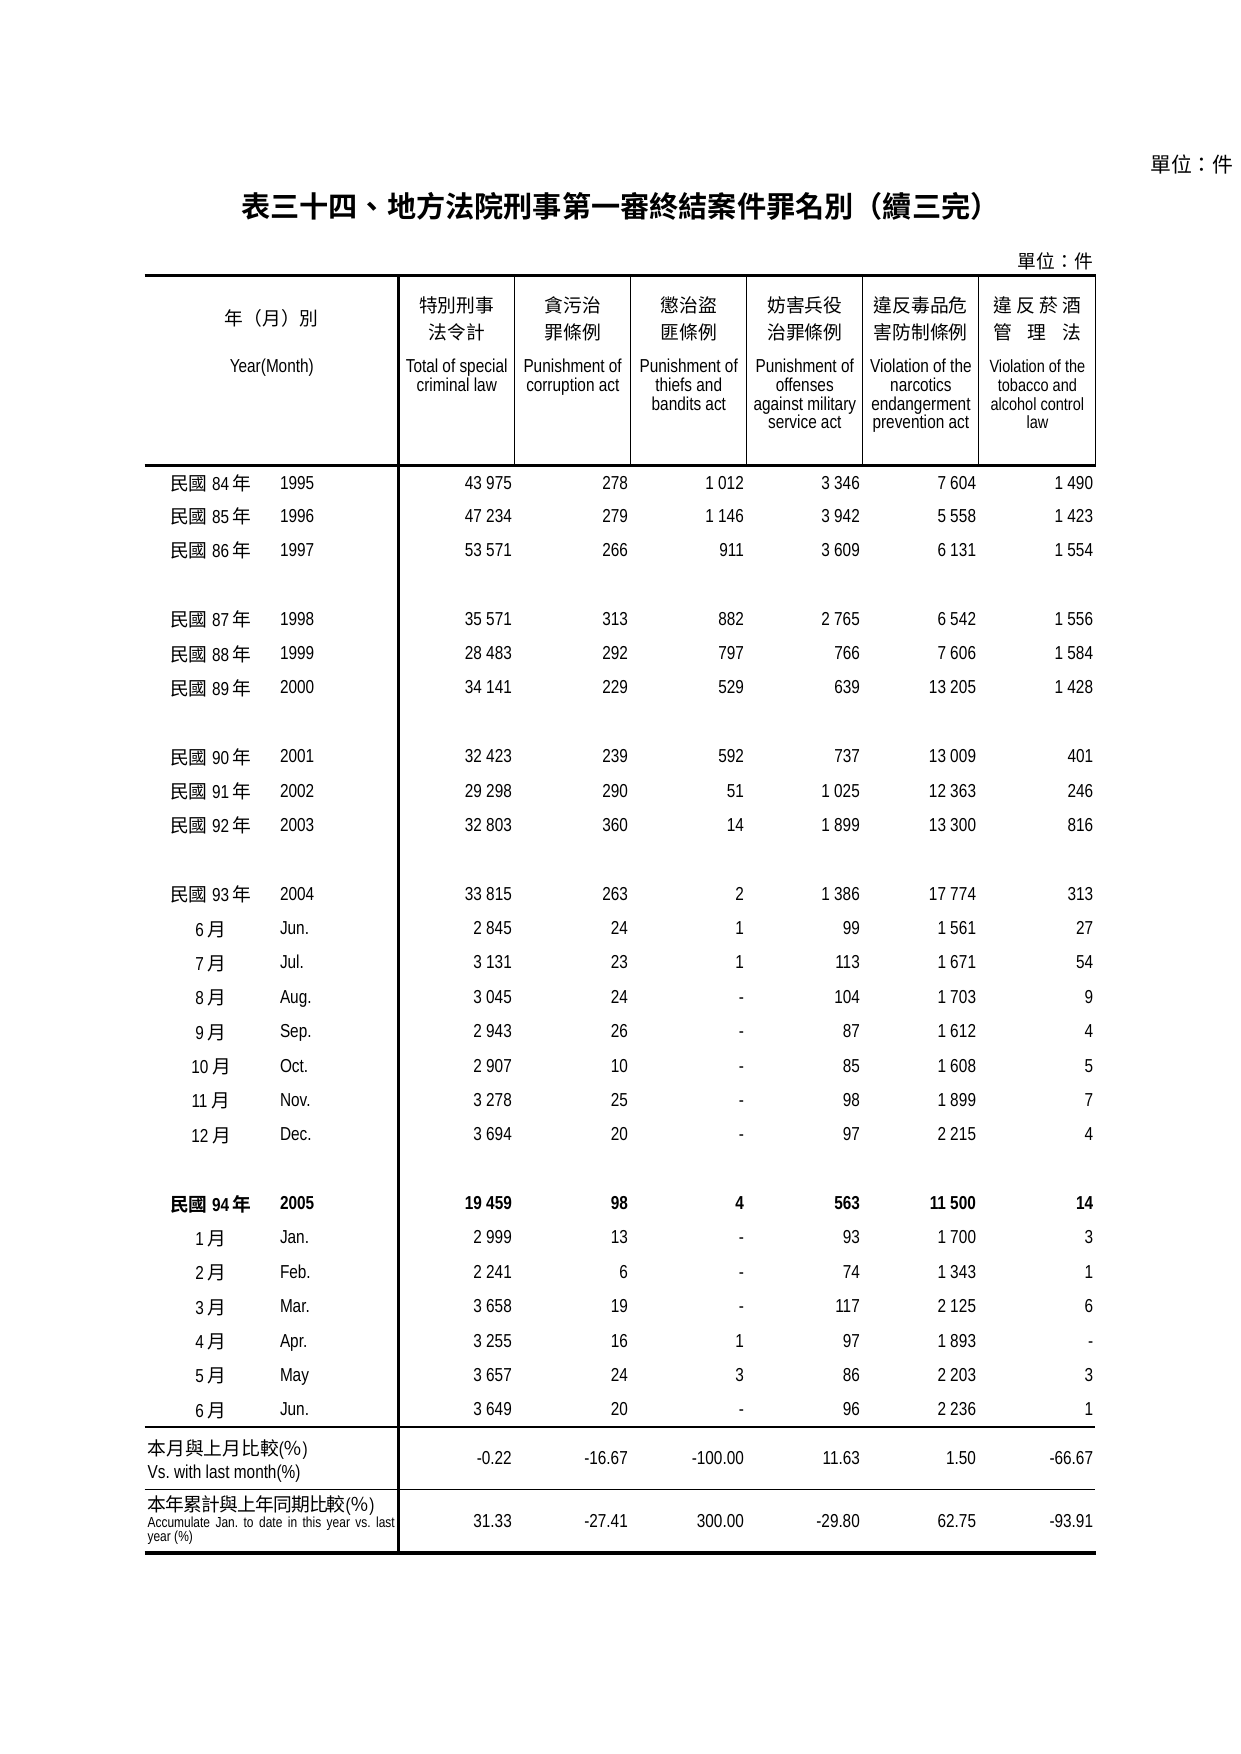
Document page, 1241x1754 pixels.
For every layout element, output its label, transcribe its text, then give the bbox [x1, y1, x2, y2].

table_cell 1 [979, 1255, 1096, 1289]
table_cell 6 [979, 1289, 1096, 1323]
table_cell 13 [515, 1220, 631, 1254]
table_header 妨害兵役 治罪條例 [747, 277, 862, 357]
table_cell [515, 567, 631, 601]
table_cell [515, 1151, 631, 1186]
table_cell 20 [515, 1117, 631, 1151]
table_cell 2 125 [863, 1289, 979, 1323]
table_cell 民國 84年 [145, 467, 277, 498]
table_cell 27 [979, 911, 1096, 945]
table_cell 1 893 [863, 1323, 979, 1358]
table_cell [515, 842, 631, 876]
table_cell 47 234 [400, 498, 514, 533]
table_cell 2 215 [863, 1117, 979, 1151]
table_cell 28 483 [400, 636, 514, 670]
table_cell Year(Month) [145, 358, 397, 461]
table_cell 9 [979, 980, 1096, 1014]
table_cell 19 [515, 1289, 631, 1323]
table_cell 31.33 [400, 1490, 514, 1551]
table_cell 11 500 [863, 1186, 979, 1220]
table_cell 266 [515, 533, 631, 567]
table_cell Jul. [277, 945, 397, 979]
table_header 違反毒品危害防制條例 [863, 277, 978, 357]
table_cell [631, 1151, 747, 1186]
table_cell 2005 [277, 1186, 397, 1220]
table_cell [979, 842, 1096, 876]
table_cell 3 131 [400, 945, 514, 979]
table_cell 529 [631, 670, 747, 704]
table_cell - [979, 1323, 1096, 1358]
table_cell 97 [747, 1323, 863, 1358]
table_cell 3 649 [400, 1392, 514, 1426]
table_cell 6 542 [863, 601, 979, 636]
table_cell 104 [747, 980, 863, 1014]
table_cell 2001 [277, 739, 397, 773]
table_cell 7 [979, 1083, 1096, 1117]
table_cell 3 278 [400, 1083, 514, 1117]
table_cell 1 561 [863, 911, 979, 945]
table_cell Nov. [277, 1083, 397, 1117]
table_cell 35 571 [400, 601, 514, 636]
table_cell 2 236 [863, 1392, 979, 1426]
table_cell -100.00 [631, 1428, 747, 1489]
table_cell Jun. [277, 1392, 397, 1426]
table_cell 6 131 [863, 533, 979, 567]
table_cell 1 343 [863, 1255, 979, 1289]
table_cell - [631, 980, 747, 1014]
table_cell [863, 567, 979, 601]
table_cell 1 554 [979, 533, 1096, 567]
table_cell 1 146 [631, 498, 747, 533]
table_cell 26 [515, 1014, 631, 1048]
table_cell 民國 88年 [145, 636, 277, 670]
table_cell 2 943 [400, 1014, 514, 1048]
table_cell 2 241 [400, 1255, 514, 1289]
table_cell 97 [747, 1117, 863, 1151]
table_cell Punishment of thiefs and bandits act [631, 358, 746, 461]
table_cell 1 671 [863, 945, 979, 979]
table_cell 74 [747, 1255, 863, 1289]
table_cell 300.00 [631, 1490, 747, 1551]
table_cell 13 300 [863, 808, 979, 842]
table_cell 24 [515, 980, 631, 1014]
table_header 貪污治 罪條例 [515, 277, 630, 357]
table_cell 民國 87年 [145, 601, 277, 636]
table_cell 117 [747, 1289, 863, 1323]
table_cell 882 [631, 601, 747, 636]
table_cell [979, 1151, 1096, 1186]
table_cell 51 [631, 773, 747, 808]
table_cell 86 [747, 1358, 863, 1392]
table_cell 1 428 [979, 670, 1096, 704]
table_cell 民國 90年 [145, 739, 277, 773]
table_cell 85 [747, 1048, 863, 1083]
table_cell 816 [979, 808, 1096, 842]
table_cell 10月 [145, 1048, 277, 1083]
table_header 違反菸酒管理法 [979, 277, 1095, 357]
table_cell [145, 705, 277, 739]
table_cell 民國 93年 [145, 876, 277, 911]
table_cell Punishment of offenses against military service act [747, 358, 862, 461]
table_cell 3 [979, 1358, 1096, 1392]
table_cell 7月 [145, 945, 277, 979]
table_cell 797 [631, 636, 747, 670]
table_cell 3 [979, 1220, 1096, 1254]
table_cell 3 609 [747, 533, 863, 567]
table_cell Total of special criminal law [400, 358, 514, 461]
table_cell 7 606 [863, 636, 979, 670]
text 單位：件 [148, 247, 1092, 274]
table_cell 12 363 [863, 773, 979, 808]
table_cell 本月與上月比較(％) Vs. with last month(%) [145, 1428, 397, 1489]
table_cell 360 [515, 808, 631, 842]
table_cell 29 298 [400, 773, 514, 808]
table_cell [863, 1151, 979, 1186]
table_cell 2 845 [400, 911, 514, 945]
table_cell 1 012 [631, 467, 747, 498]
table_cell -27.41 [515, 1490, 631, 1551]
table_cell 639 [747, 670, 863, 704]
table_cell 1998 [277, 601, 397, 636]
table_cell 17 774 [863, 876, 979, 911]
table_cell 87 [747, 1014, 863, 1048]
table_cell 4 [631, 1186, 747, 1220]
table_cell 11.63 [747, 1428, 863, 1489]
table_cell [747, 1151, 863, 1186]
table_cell 3 942 [747, 498, 863, 533]
table_cell 6 [515, 1255, 631, 1289]
table_cell 32 423 [400, 739, 514, 773]
table_cell 1 584 [979, 636, 1096, 670]
table_cell [747, 567, 863, 601]
table_cell 2 203 [863, 1358, 979, 1392]
table_cell Aug. [277, 980, 397, 1014]
table_cell 1997 [277, 533, 397, 567]
table_cell -0.22 [400, 1428, 514, 1489]
table_cell [400, 705, 514, 739]
table_cell 737 [747, 739, 863, 773]
table_cell 5 558 [863, 498, 979, 533]
table_cell 53 571 [400, 533, 514, 567]
table_cell 1 490 [979, 467, 1096, 498]
table_cell 2003 [277, 808, 397, 842]
table_cell [400, 842, 514, 876]
table_cell 2004 [277, 876, 397, 911]
table_cell Oct. [277, 1048, 397, 1083]
table_cell [631, 567, 747, 601]
table_cell [747, 705, 863, 739]
table_cell 3 694 [400, 1117, 514, 1151]
table_cell 1月 [145, 1220, 277, 1254]
table_cell 12月 [145, 1117, 277, 1151]
table_cell Apr. [277, 1323, 397, 1358]
table_cell 1 556 [979, 601, 1096, 636]
table_cell - [631, 1255, 747, 1289]
table_cell 99 [747, 911, 863, 945]
table_cell 5月 [145, 1358, 277, 1392]
table_cell -16.67 [515, 1428, 631, 1489]
table_cell 43 975 [400, 467, 514, 498]
table_cell 13 205 [863, 670, 979, 704]
table_cell - [631, 1117, 747, 1151]
table_cell - [631, 1289, 747, 1323]
table_cell 4月 [145, 1323, 277, 1358]
table_cell -93.91 [979, 1489, 1096, 1551]
table_cell 113 [747, 945, 863, 979]
table_cell 6月 [145, 1392, 277, 1426]
table_cell 93 [747, 1220, 863, 1254]
table_cell 766 [747, 636, 863, 670]
table_cell 14 [631, 808, 747, 842]
table_cell [277, 1151, 397, 1186]
table_cell 911 [631, 533, 747, 567]
table_cell 24 [515, 1358, 631, 1392]
table_cell 1 899 [747, 808, 863, 842]
table_cell 2 [631, 876, 747, 911]
table_header 懲治盜 匪條例 [631, 277, 746, 357]
table_cell 401 [979, 739, 1096, 773]
table_cell 24 [515, 911, 631, 945]
table_cell 1 [631, 945, 747, 979]
table_cell 7 604 [863, 467, 979, 498]
table_cell 62.75 [863, 1490, 979, 1551]
table_cell 5 [979, 1048, 1096, 1083]
table_cell [277, 842, 397, 876]
table_cell Violation of the tobacco and alcohol control law [979, 358, 1095, 461]
table_cell Punishment of corruption act [515, 358, 630, 461]
table_cell 1 423 [979, 498, 1096, 533]
table_cell 13 009 [863, 739, 979, 773]
table_cell - [631, 1392, 747, 1426]
table_cell 563 [747, 1186, 863, 1220]
table_cell [400, 1151, 514, 1186]
table_cell 1 [631, 911, 747, 945]
table_cell - [631, 1220, 747, 1254]
table_cell 民國 89年 [145, 670, 277, 704]
table_cell 33 815 [400, 876, 514, 911]
table_cell 1 700 [863, 1220, 979, 1254]
table_cell 278 [515, 467, 631, 498]
text [1150, 141, 1240, 148]
table_cell 279 [515, 498, 631, 533]
table_cell 10 [515, 1048, 631, 1083]
table_cell 2 907 [400, 1048, 514, 1083]
table_cell Dec. [277, 1117, 397, 1151]
table_cell 263 [515, 876, 631, 911]
table_cell 8月 [145, 980, 277, 1014]
table_cell Jun. [277, 911, 397, 945]
table_cell 1996 [277, 498, 397, 533]
table_cell 1 703 [863, 980, 979, 1014]
table_cell 32 803 [400, 808, 514, 842]
table_cell - [631, 1048, 747, 1083]
table_cell 11月 [145, 1083, 277, 1117]
table_cell 20 [515, 1392, 631, 1426]
table_cell [631, 705, 747, 739]
table_cell 14 [979, 1186, 1096, 1220]
table_cell [400, 567, 514, 601]
table_cell [277, 705, 397, 739]
table_cell 4 [979, 1014, 1096, 1048]
table_cell -29.80 [747, 1490, 863, 1551]
table_cell [277, 567, 397, 601]
table_cell Jan. [277, 1220, 397, 1254]
table_cell 1 899 [863, 1083, 979, 1117]
table_cell 96 [747, 1392, 863, 1426]
table_cell 3 658 [400, 1289, 514, 1323]
table_cell 本年累計與上年同期比較(％) Accumulate Jan. to date in this year vs. last year (%) [145, 1490, 397, 1551]
table_cell -66.67 [979, 1426, 1096, 1489]
table_cell 民國 94年 [145, 1186, 277, 1220]
table_cell 3 346 [747, 467, 863, 498]
table_header 特別刑事 法令計 [400, 277, 514, 357]
table_cell 3 [631, 1358, 747, 1392]
table_cell [747, 842, 863, 876]
table_cell [863, 705, 979, 739]
table_cell 19 459 [400, 1186, 514, 1220]
text 單位：件 [1150, 148, 1240, 173]
table_cell 民國 91年 [145, 773, 277, 808]
table_cell [145, 567, 277, 601]
table_cell 2000 [277, 670, 397, 704]
table_cell 98 [747, 1083, 863, 1117]
table_cell 290 [515, 773, 631, 808]
table_cell [979, 567, 1096, 601]
table_cell 23 [515, 945, 631, 979]
table_cell 1 025 [747, 773, 863, 808]
table_cell 25 [515, 1083, 631, 1117]
table_cell Mar. [277, 1289, 397, 1323]
table_cell [145, 1151, 277, 1186]
table_cell 1 608 [863, 1048, 979, 1083]
table_cell 1 [631, 1323, 747, 1358]
table_cell [631, 842, 747, 876]
table_cell 9月 [145, 1014, 277, 1048]
table_cell 16 [515, 1323, 631, 1358]
table_cell 292 [515, 636, 631, 670]
table_cell 2 765 [747, 601, 863, 636]
table_cell 3 045 [400, 980, 514, 1014]
text [1150, 173, 1240, 181]
table_cell Violation of the narcotics endangerment prevention act [863, 358, 978, 461]
table_cell 1 612 [863, 1014, 979, 1048]
table_cell - [631, 1014, 747, 1048]
table_header 年（月）別 [145, 277, 397, 357]
table_cell 246 [979, 773, 1096, 808]
table_cell 229 [515, 670, 631, 704]
table_cell 民國 92年 [145, 808, 277, 842]
table_cell 1.50 [863, 1428, 979, 1489]
table_cell 239 [515, 739, 631, 773]
table_cell [863, 842, 979, 876]
table_cell 6月 [145, 911, 277, 945]
table_cell 313 [979, 876, 1096, 911]
table_cell [979, 705, 1096, 739]
text 表三十四、地方法院刑事第一審終結案件罪名別（續三完） [148, 183, 1092, 225]
table_cell 民國 86年 [145, 533, 277, 567]
table_cell 1999 [277, 636, 397, 670]
table_cell 2002 [277, 773, 397, 808]
table_cell 1 [979, 1392, 1096, 1426]
table_cell Feb. [277, 1255, 397, 1289]
table_cell 592 [631, 739, 747, 773]
table_cell - [631, 1083, 747, 1117]
table_cell 3 255 [400, 1323, 514, 1358]
table_cell 3月 [145, 1289, 277, 1323]
table_cell 2月 [145, 1255, 277, 1289]
table_cell Sep. [277, 1014, 397, 1048]
table_cell 1995 [277, 467, 397, 498]
table_cell 34 141 [400, 670, 514, 704]
table_cell 3 657 [400, 1358, 514, 1392]
table_cell 民國 85年 [145, 498, 277, 533]
table_cell 54 [979, 945, 1096, 979]
table_cell 4 [979, 1117, 1096, 1151]
table_cell [145, 842, 277, 876]
table_cell 2 999 [400, 1220, 514, 1254]
table_cell [515, 705, 631, 739]
table_cell May [277, 1358, 397, 1392]
table_cell 98 [515, 1186, 631, 1220]
table_cell 1 386 [747, 876, 863, 911]
table_cell 313 [515, 601, 631, 636]
